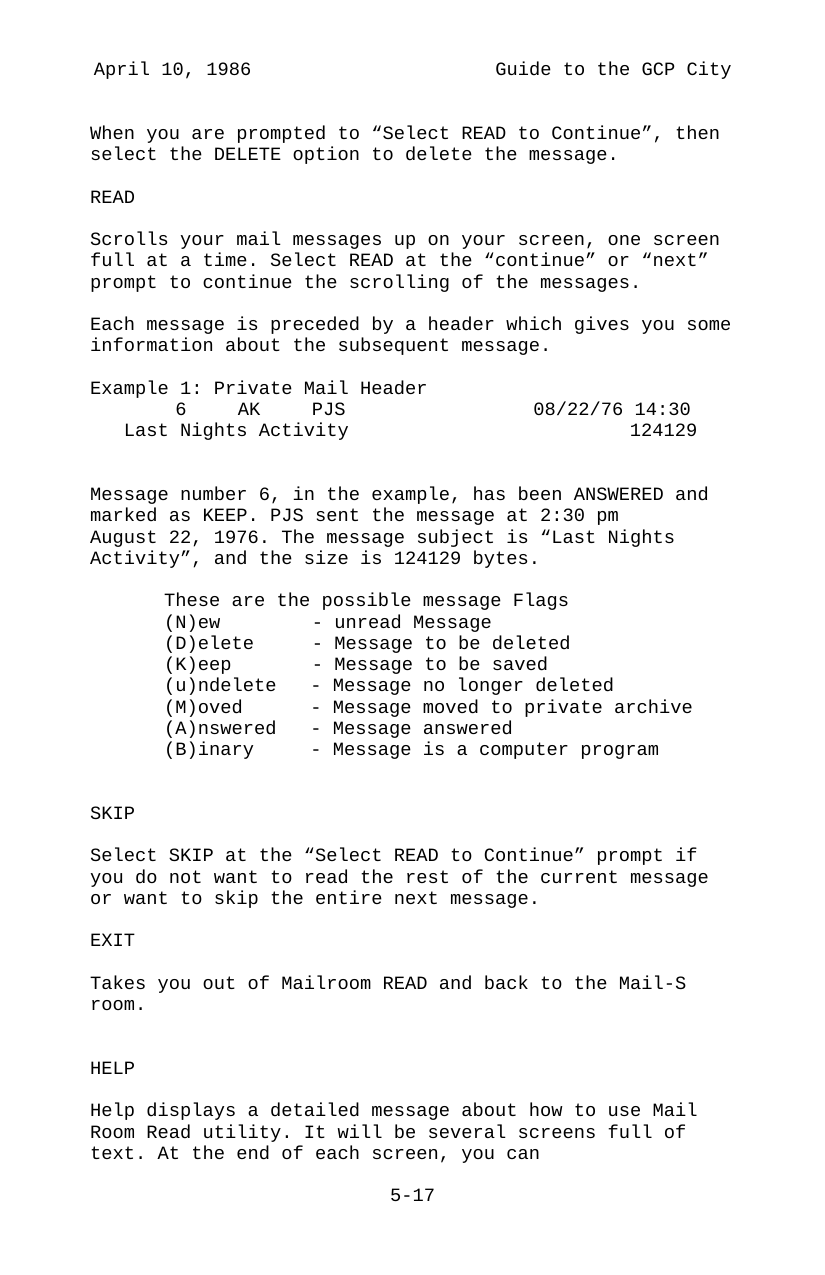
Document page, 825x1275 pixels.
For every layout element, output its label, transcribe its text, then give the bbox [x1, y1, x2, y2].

text Scrolls your mail messages up on your screen, one screen full at a time. Select READ at the “continue” or “next” prompt to continue the scrolling of the messages. [90, 230, 735, 294]
text 6 AK PJS 08/22/76 14:30 [90, 400, 735, 421]
text SKIP [90, 804, 735, 825]
text Message number 6, in the example, has been ANSWERED and marked as KEEP. PJS sent the message at 2:30 pm [90, 485, 735, 527]
text (D)elete - Message to be deleted [90, 634, 735, 655]
text (N)ew - unread Message [90, 612, 735, 634]
text (A)nswered - Message answered [90, 719, 735, 740]
text Example 1: Private Mail Header [90, 379, 735, 400]
text Help displays a detailed message about how to use Mail Room Read utility. It will be several screens full of text. At the end of each screen, you can [90, 1101, 735, 1165]
text (M)oved - Message moved to private archive [90, 697, 735, 719]
text (u)ndelete - Message no longer deleted [90, 676, 735, 697]
text These are the possible message Flags [90, 591, 735, 612]
text August 22, 1976. The message subject is “Last Nights Activity”, and the size is 124129 bytes. [90, 527, 735, 570]
text Takes you out of Mailroom READ and back to the Mail-S room. [90, 974, 735, 1016]
text April 10, 1986 Guide to the GCP City [90, 60, 735, 81]
text Last Nights Activity 124129 [90, 421, 735, 442]
text 5-17 [90, 1186, 735, 1207]
text Select SKIP at the “Select READ to Continue” prompt if you do not want to read the rest of the current message or want to skip the entire next message. [90, 846, 735, 910]
text READ [90, 187, 735, 209]
text HELP [90, 1059, 735, 1080]
text (K)eep - Message to be saved [90, 655, 735, 676]
text Each message is preceded by a header which gives you some information about the subsequent message. [90, 315, 735, 357]
text (B)inary - Message is a computer program [90, 740, 735, 761]
text When you are prompted to “Select READ to Continue”, then select the DELETE option to delete the message. [90, 124, 735, 166]
text EXIT [90, 931, 735, 952]
